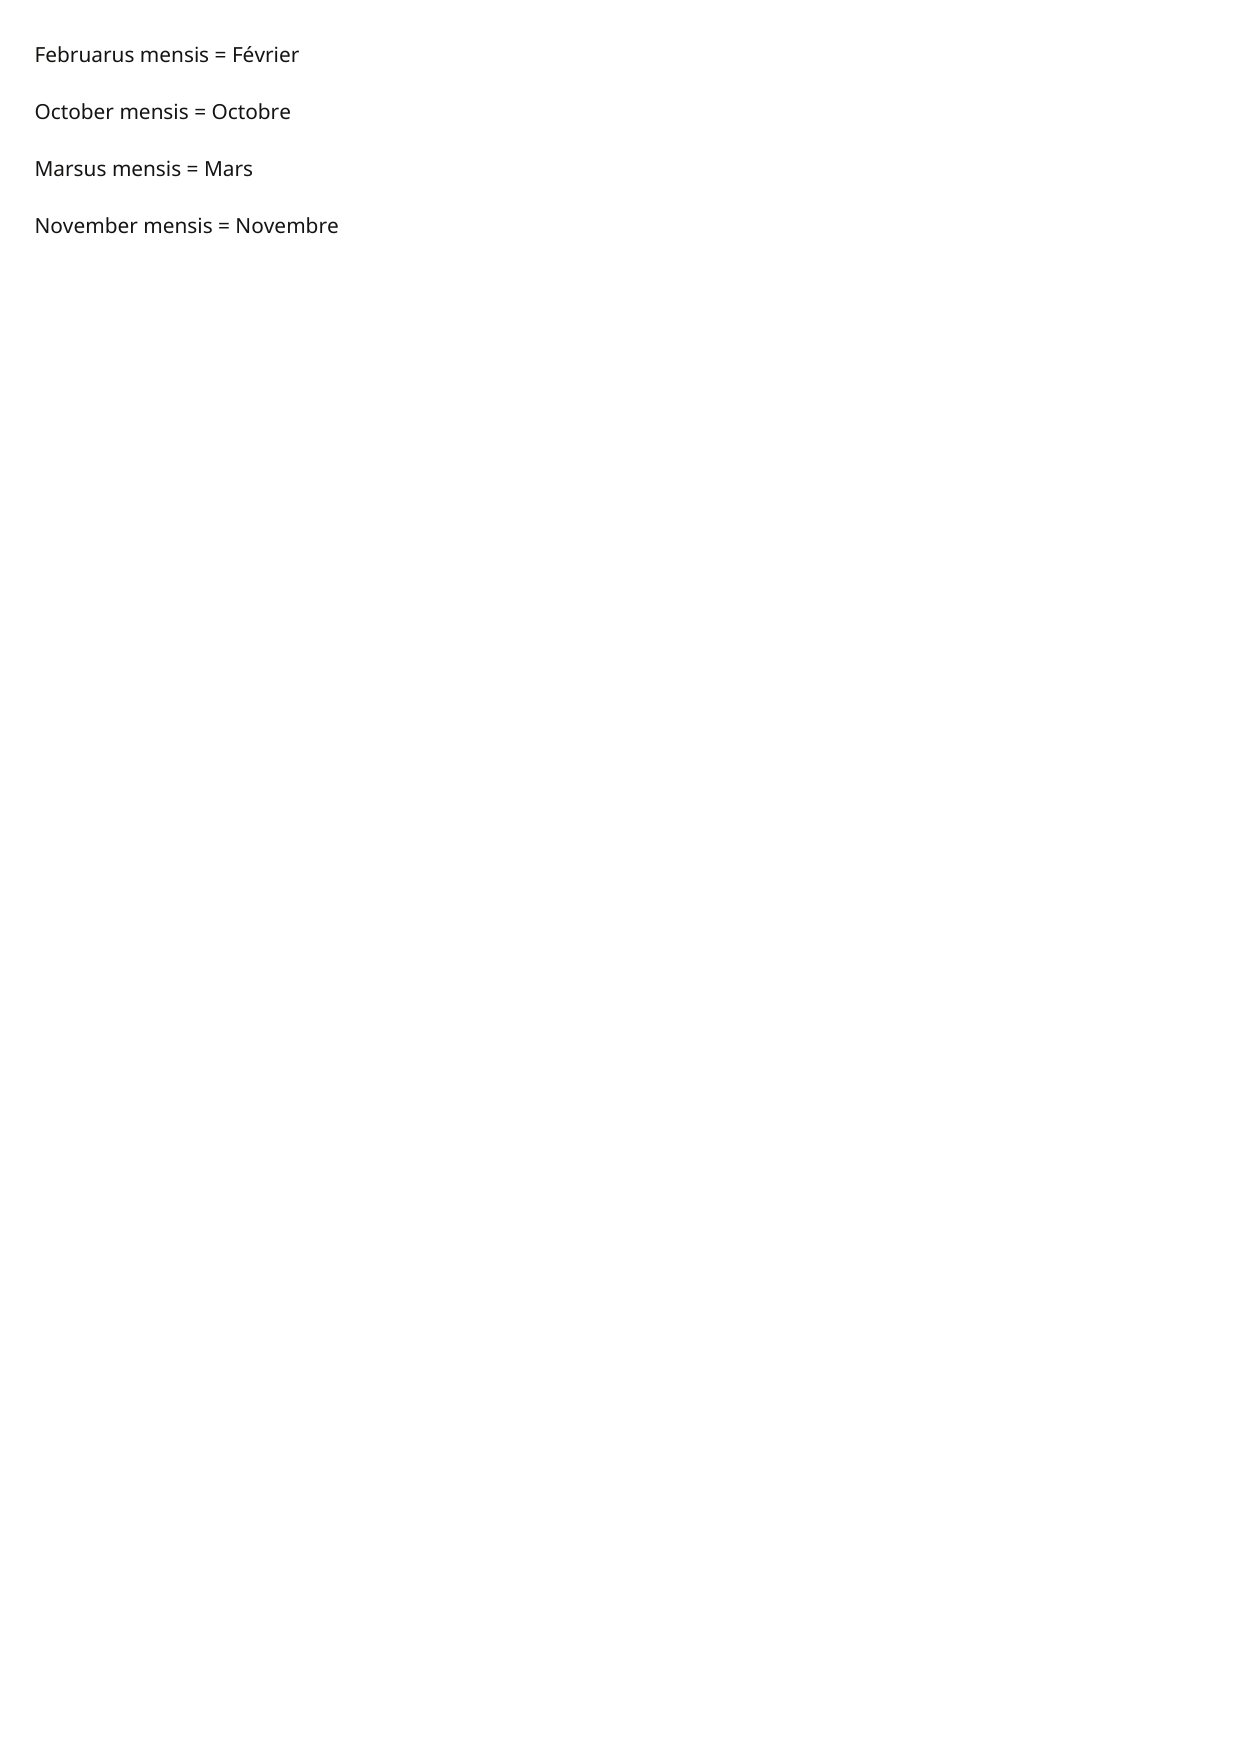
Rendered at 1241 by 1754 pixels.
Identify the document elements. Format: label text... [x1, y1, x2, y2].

text November mensis = Novembre [34, 211, 1203, 240]
text Februarus mensis = Février [34, 41, 1203, 69]
text October mensis = Octobre [34, 97, 1203, 126]
text Marsus mensis = Mars [34, 154, 1203, 183]
